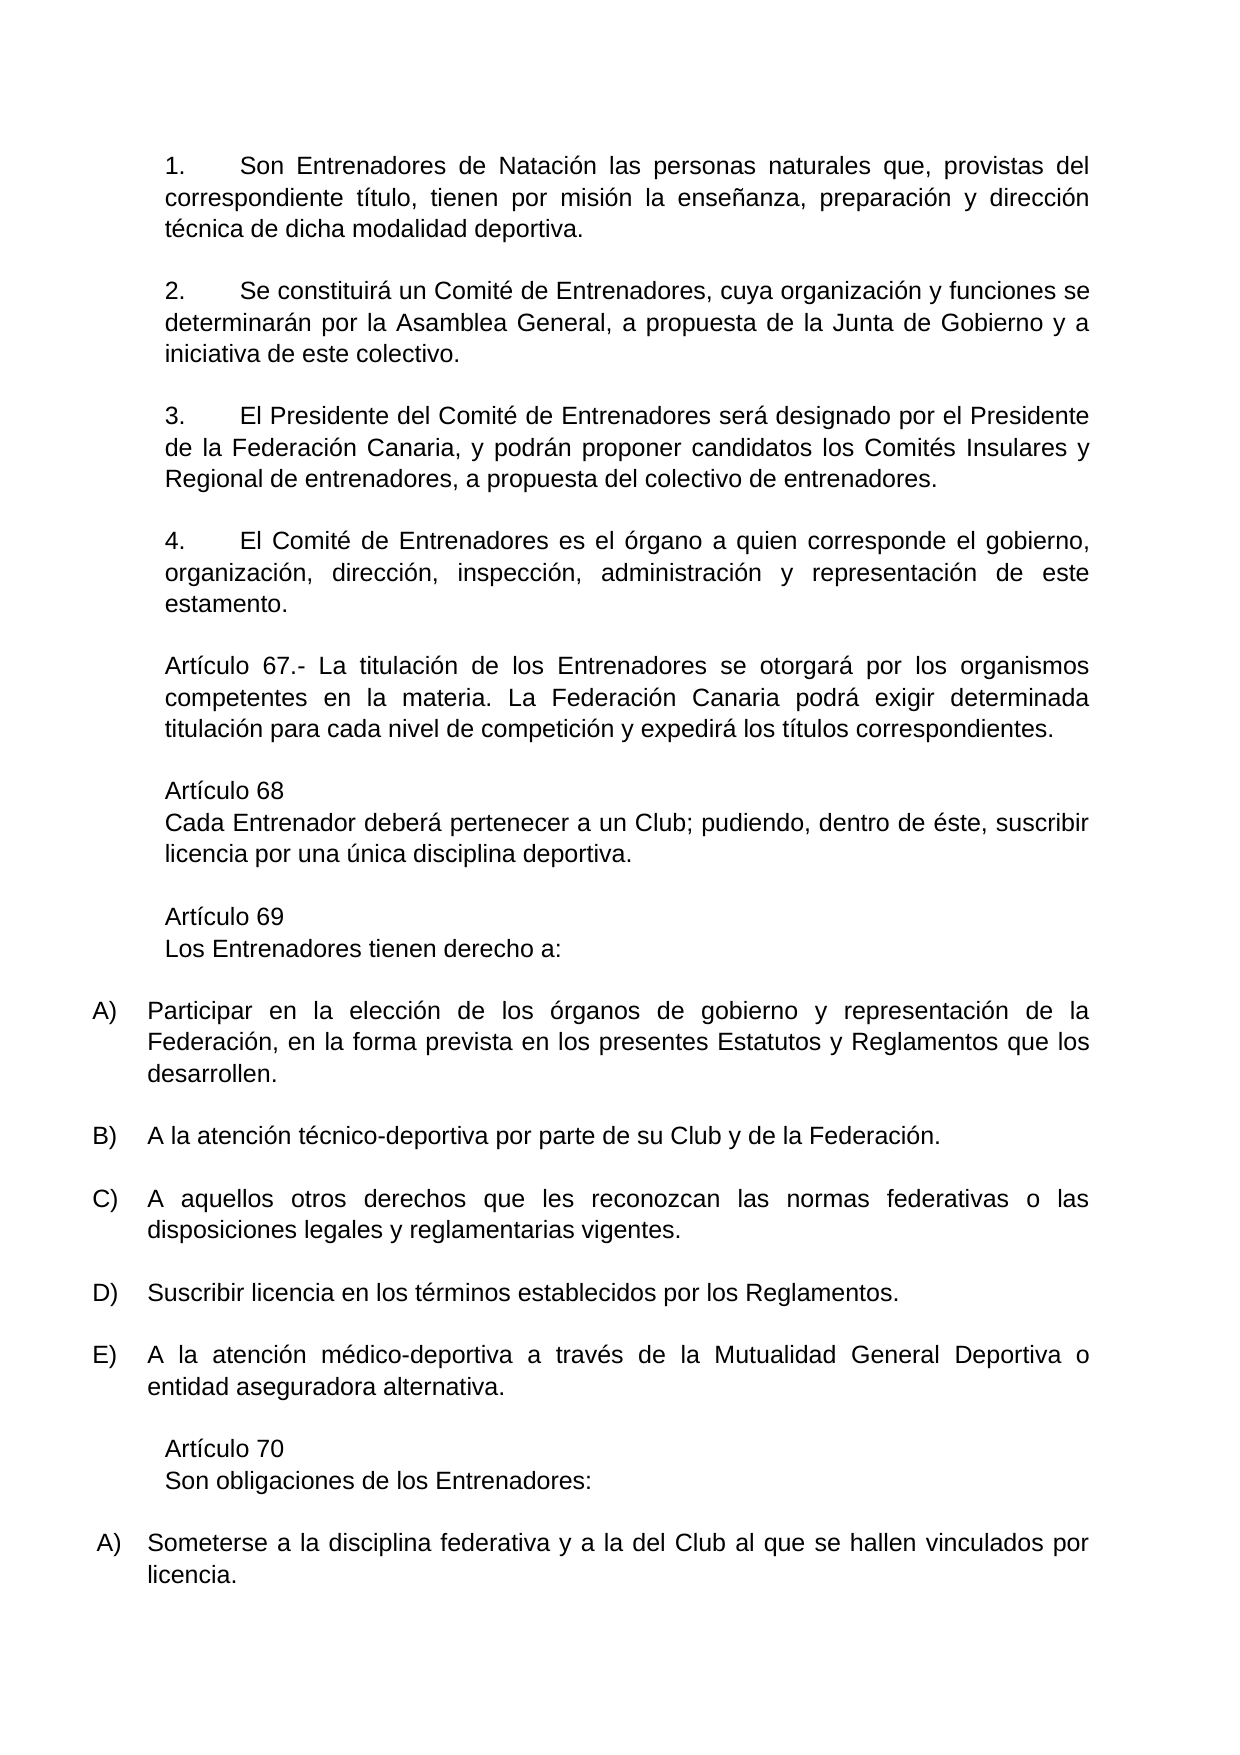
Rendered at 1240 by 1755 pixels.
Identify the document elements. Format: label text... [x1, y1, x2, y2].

text Cada Entrenador deberá pertenecer a un Club; pudiendo, dentro de éste, suscribir licencia por una única disciplina deportiva. [164, 808, 1091, 868]
list El Presidente del Comité de Entrenadores será designado por el Presidente de la Federación Canaria, y podrán proponer candidatos los Comités Insulares y Regional de entrenadores, a propuesta del colectivo de entrenadores. [164, 401, 1091, 492]
text Los Entrenadores tienen derecho a: [164, 933, 1091, 962]
text Artículo 68 [164, 776, 1091, 805]
list A la atención técnico-deportiva por parte de su Club y de la Federación. [92, 1121, 1091, 1150]
list Participar en la elección de los órganos de gobierno y representación de la Federación, en la forma prevista en los presentes Estatutos y Reglamentos que los desarrollen. [92, 996, 1091, 1087]
text Artículo 69 [164, 902, 1091, 931]
list Se constituirá un Comité de Entrenadores, cuya organización y funciones se determinarán por la Asamblea General, a propuesta de la Junta de Gobierno y a iniciativa de este colectivo. [164, 276, 1091, 367]
list A aquellos otros derechos que les reconozcan las normas federativas o las disposiciones legales y reglamentarias vigentes. [92, 1183, 1091, 1243]
list Son Entrenadores de Natación las personas naturales que, provistas del correspondiente título, tienen por misión la enseñanza, preparación y dirección técnica de dicha modalidad deportiva. [164, 151, 1091, 242]
text Son obligaciones de los Entrenadores: [164, 1466, 1091, 1495]
text Artículo 67.- La titulación de los Entrenadores se otorgará por los organismos competentes en la materia. La Federación Canaria podrá exigir determinada titulación para cada nivel de competición y expedirá los títulos correspondientes. [164, 651, 1091, 742]
list Suscribir licencia en los términos establecidos por los Reglamentos. [92, 1278, 1091, 1307]
text Artículo 70 [164, 1434, 1091, 1463]
list El Comité de Entrenadores es el órgano a quien corresponde el gobierno, organización, dirección, inspección, administración y representación de este estamento. [164, 526, 1091, 617]
list A la atención médico-deportiva a través de la Mutualidad General Deportiva o entidad aseguradora alternativa. [92, 1340, 1091, 1400]
list Someterse a la disciplina federativa y a la del Club al que se hallen vinculados por licencia. [96, 1528, 1091, 1588]
